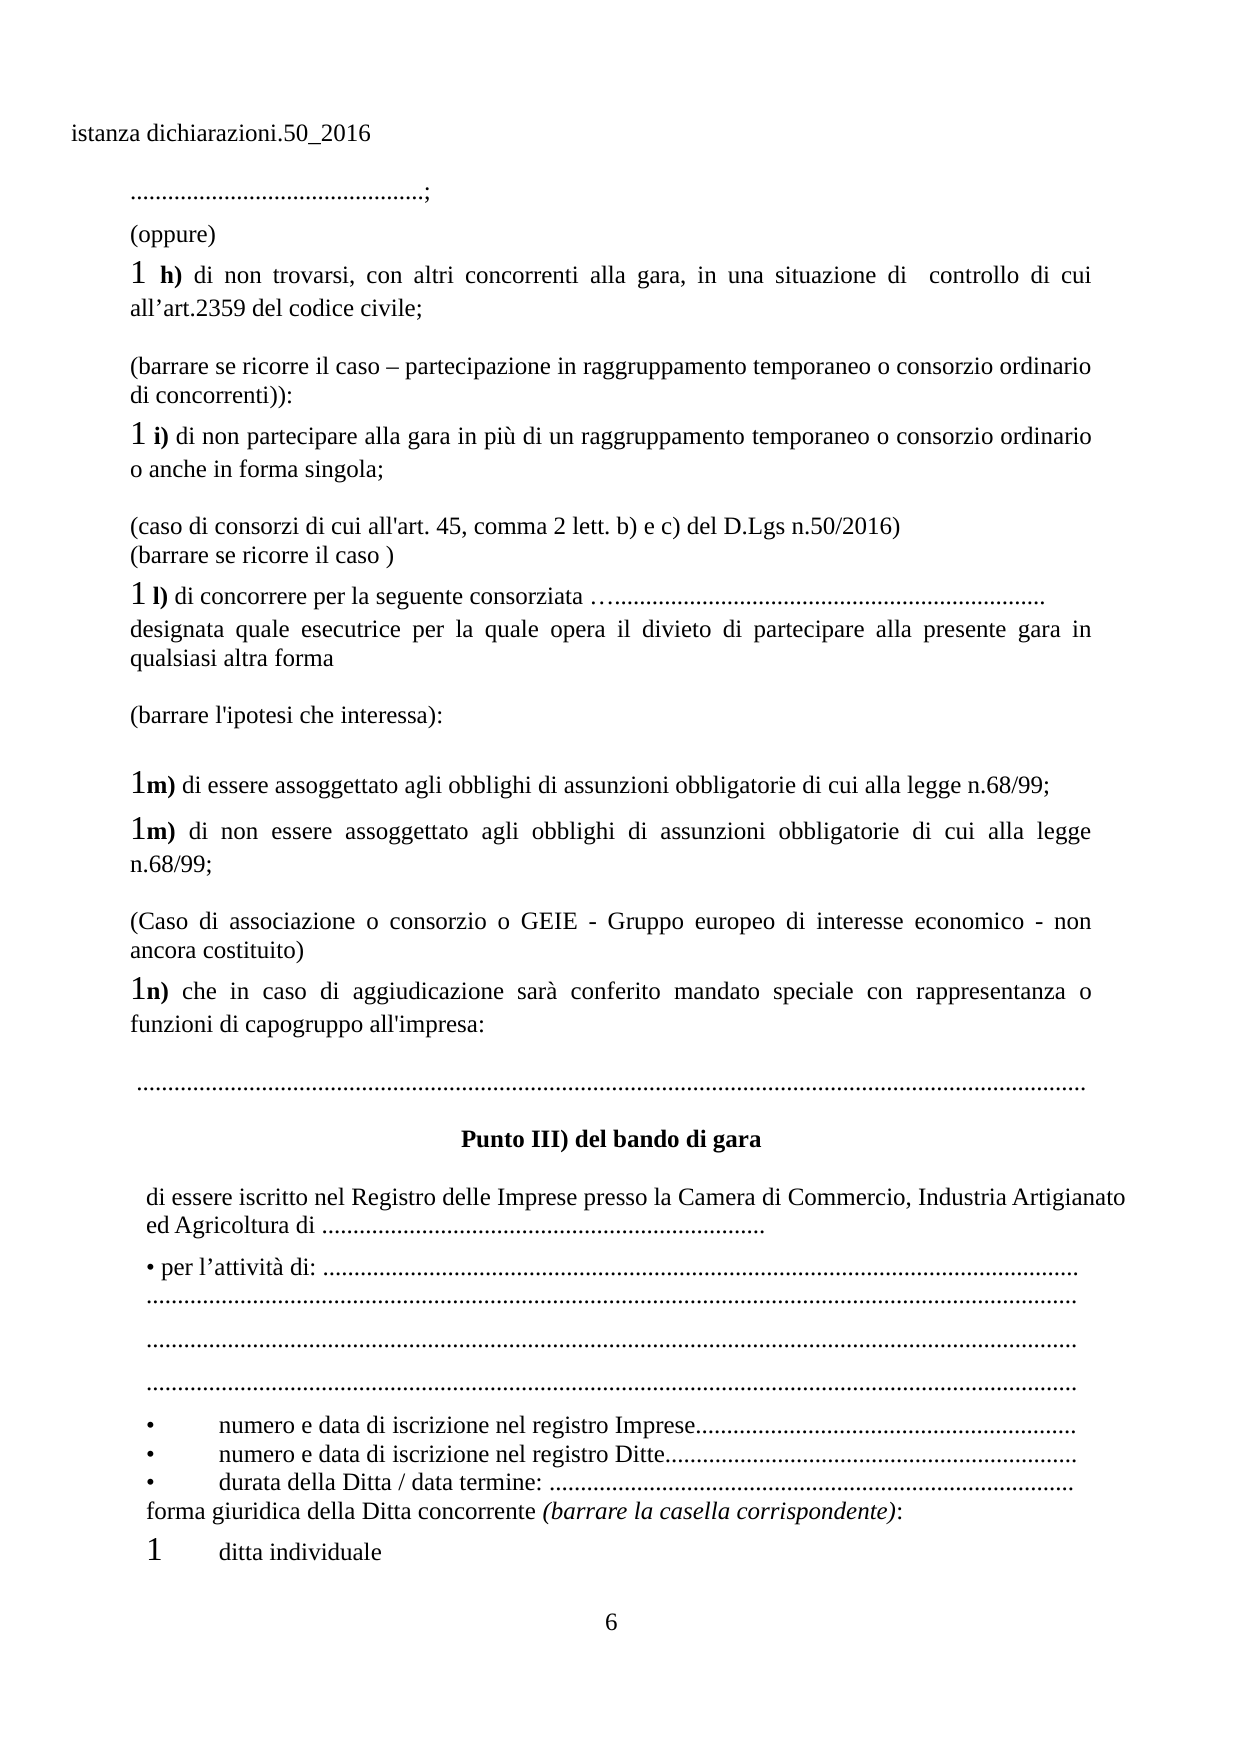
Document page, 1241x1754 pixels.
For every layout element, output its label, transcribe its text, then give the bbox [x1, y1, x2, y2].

text ..................................................................................................................................................... [146, 1324, 1093, 1352]
text ..................................................................................................................................................... [146, 1281, 1093, 1309]
text • durata della Ditta / data termine: .................................................................................... [146, 1467, 1093, 1496]
text  i) di non partecipare alla gara in più di un raggruppamento temporaneo o consorzio ordinario o anche in forma singola; [130, 408, 1093, 483]
text (barrare se ricorre il caso ) [130, 540, 1093, 569]
text • numero e data di iscrizione nel registro Ditte.................................................................. [146, 1439, 1093, 1467]
text • numero e data di iscrizione nel registro Imprese............................................................. [146, 1410, 1093, 1439]
text (oppure) [130, 219, 1093, 248]
text ...............................................; [130, 176, 1093, 205]
text m) di essere assoggettato agli obblighi di assunzioni obbligatorie di cui alla legge n.68/99; [130, 729, 1093, 803]
text di essere iscritto nel Registro delle Imprese presso la Camera di Commercio, Industria Artigianato ed Agricoltura di ....................................................................... [146, 1182, 1152, 1239]
text (barrare l'ipotesi che interessa): [130, 701, 1093, 729]
text  h) di non trovarsi, con altri concorrenti alla gara, in una situazione di controllo di cui all’art.2359 del codice civile; [130, 248, 1093, 322]
text designata quale esecutrice per la quale opera il divieto di partecipare alla presente gara in qualsiasi altra forma [130, 614, 1093, 672]
text m) di non essere assoggettato agli obblighi di assunzioni obbligatorie di cui alla legge n.68/99; [130, 803, 1093, 878]
text forma giuridica della Ditta concorrente (barrare la casella corrispondente): [146, 1496, 1093, 1525]
text n) che in caso di aggiudicazione sarà conferito mandato speciale con rappresentanza o funzioni di capogruppo all'impresa: [130, 964, 1093, 1038]
text  l) di concorrere per la seguente consorziata …..................................................................... [130, 569, 1093, 614]
text ..................................................................................................................................................... [146, 1367, 1093, 1396]
text Punto III) del bando di gara [130, 1124, 1093, 1153]
text ........................................................................................................................................................ [130, 1067, 1093, 1096]
text (caso di consorzi di cui all'art. 45, comma 2 lett. b) e c) del D.Lgs n.50/2016) [130, 511, 1093, 540]
text (Caso di associazione o consorzio o GEIE - Gruppo europeo di interesse economico - non ancora costituito) [130, 906, 1093, 964]
text (barrare se ricorre il caso – partecipazione in raggruppamento temporaneo o consorzio ordinario di concorrenti)): [130, 351, 1093, 408]
text • per l’attività di: ......................................................................................................................... [146, 1252, 1093, 1281]
text  ditta individuale [146, 1525, 1093, 1570]
